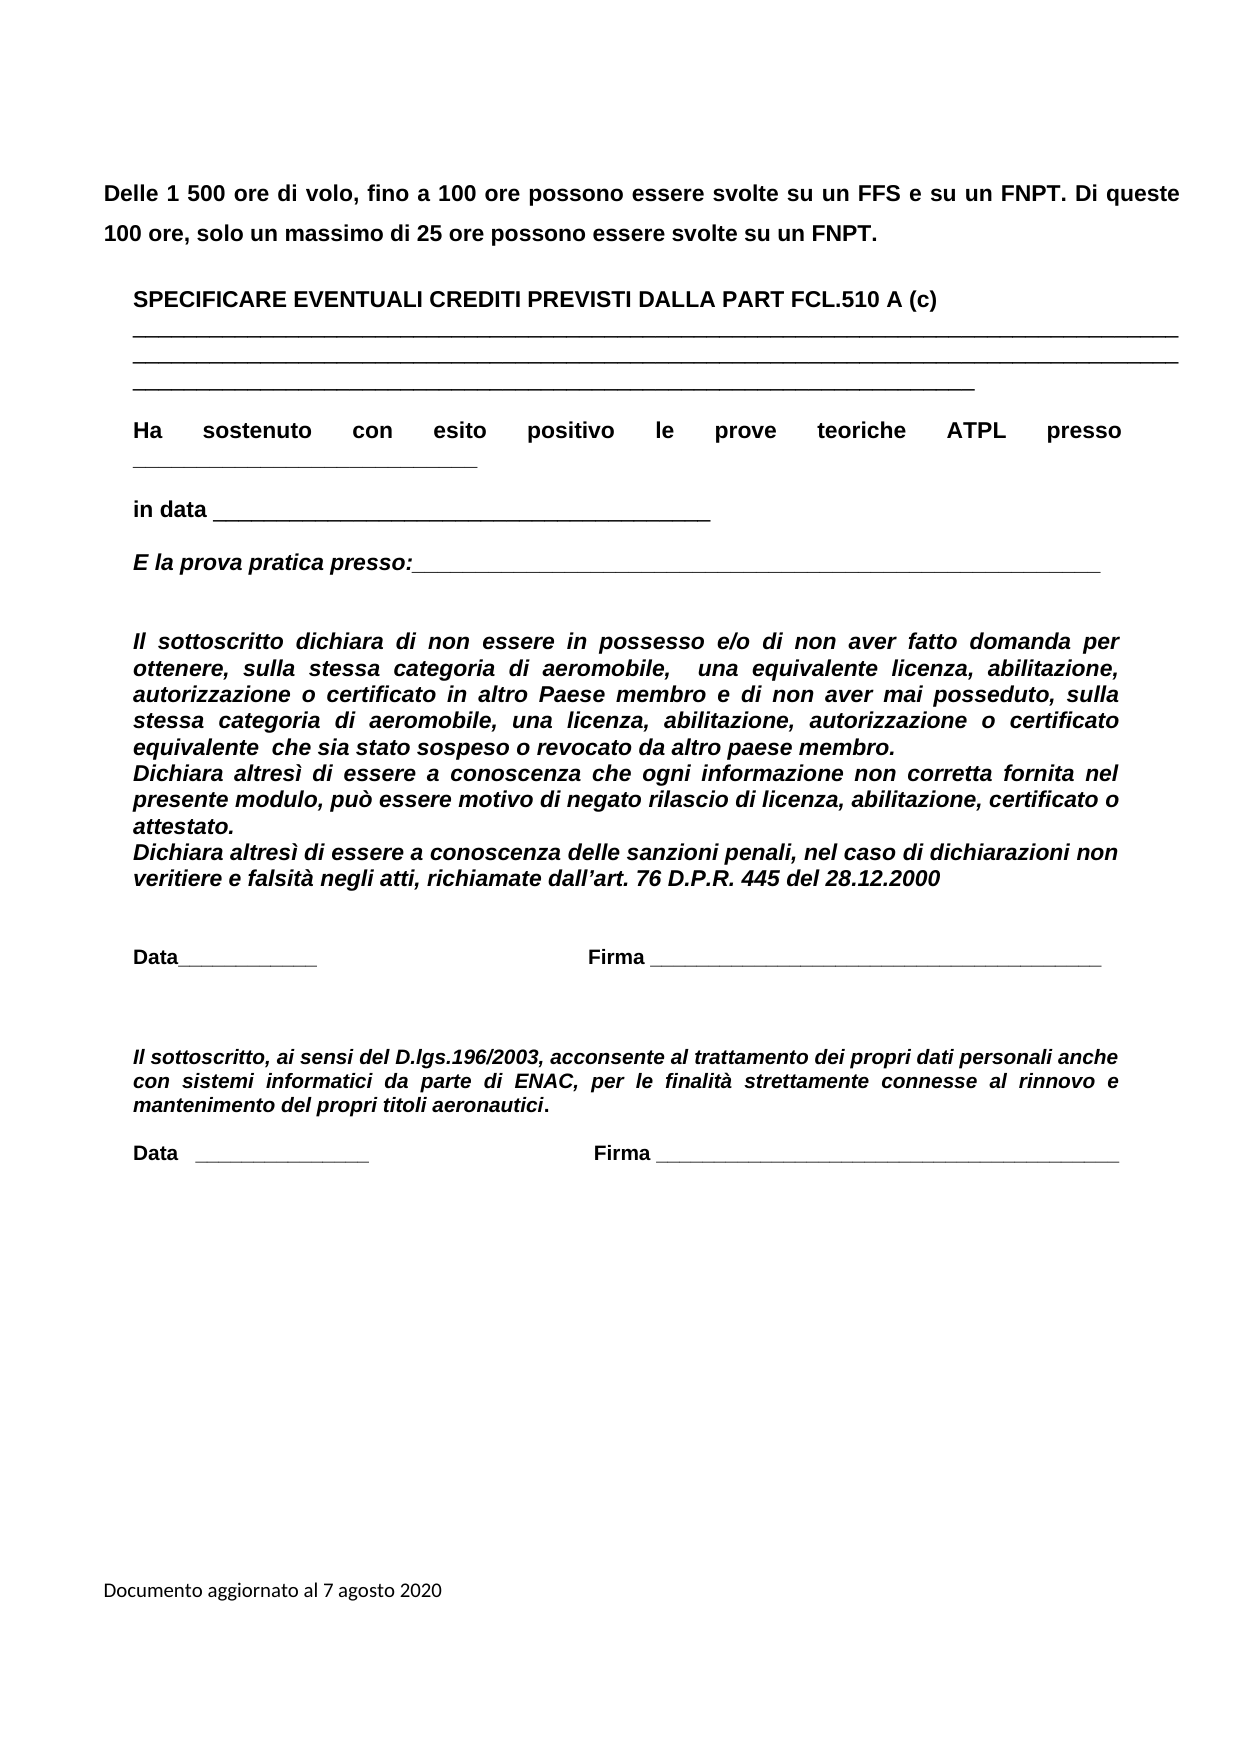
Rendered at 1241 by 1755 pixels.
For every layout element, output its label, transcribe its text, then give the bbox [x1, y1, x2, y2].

text Dichiara altresì di essere a conoscenza che ogni informazione non corretta fornita nel presente modulo, può essere motivo di negato rilascio di licenza, abilitazione, certificato o attestato. [133, 760, 1122, 839]
text E la prova pratica presso:______________________________________________________ [133, 549, 1122, 576]
text Dichiara altresì di essere a conoscenza delle sanzioni penali, nel caso di dichiarazioni non veritiere e falsità negli atti, richiamate dall’art. 76 D.P.R. 445 del 28.12.2000 [133, 839, 1122, 892]
text Il sottoscritto dichiara di non essere in possesso e/o di non aver fatto domanda per ottenere, sulla stessa categoria di aeromobile, una equivalente licenza, abilitazione, autorizzazione o certificato in altro Paese membro e di non aver mai posseduto, sulla stessa categoria di aeromobile, una licenza, abilitazione, autorizzazione o certificato equivalente che sia stato sospeso o revocato da altro paese membro. [133, 628, 1122, 760]
text Delle 1 500 ore di volo, fino a 100 ore possono essere svolte su un FFS e su un FNPT. Di queste 100 ore, solo un massimo di 25 ore possono essere svolte su un FNPT. [103, 180, 1181, 246]
text SPECIFICARE EVENTUALI CREDITI PREVISTI DALLA PART FCL.510 A (c) [133, 286, 1185, 312]
text Data____________ Firma _______________________________________ [133, 944, 1122, 968]
text Ha sostenuto con esito positivo le prove teoriche ATPL presso ___________________________ [133, 417, 1122, 470]
text in data _______________________________________ [133, 496, 1122, 523]
text ______________________________________________________________________________________________________________________________________________________________________________________________________________________________________ [133, 312, 1185, 391]
text Il sottoscritto, ai sensi del D.lgs.196/2003, acconsente al trattamento dei propri dati personali anche con sistemi informatici da parte di ENAC, per le finalità strettamente connesse al rinnovo e mantenimento del propri titoli aeronautici. [133, 1045, 1122, 1117]
text Data _______________ Firma ________________________________________ [133, 1141, 1122, 1165]
